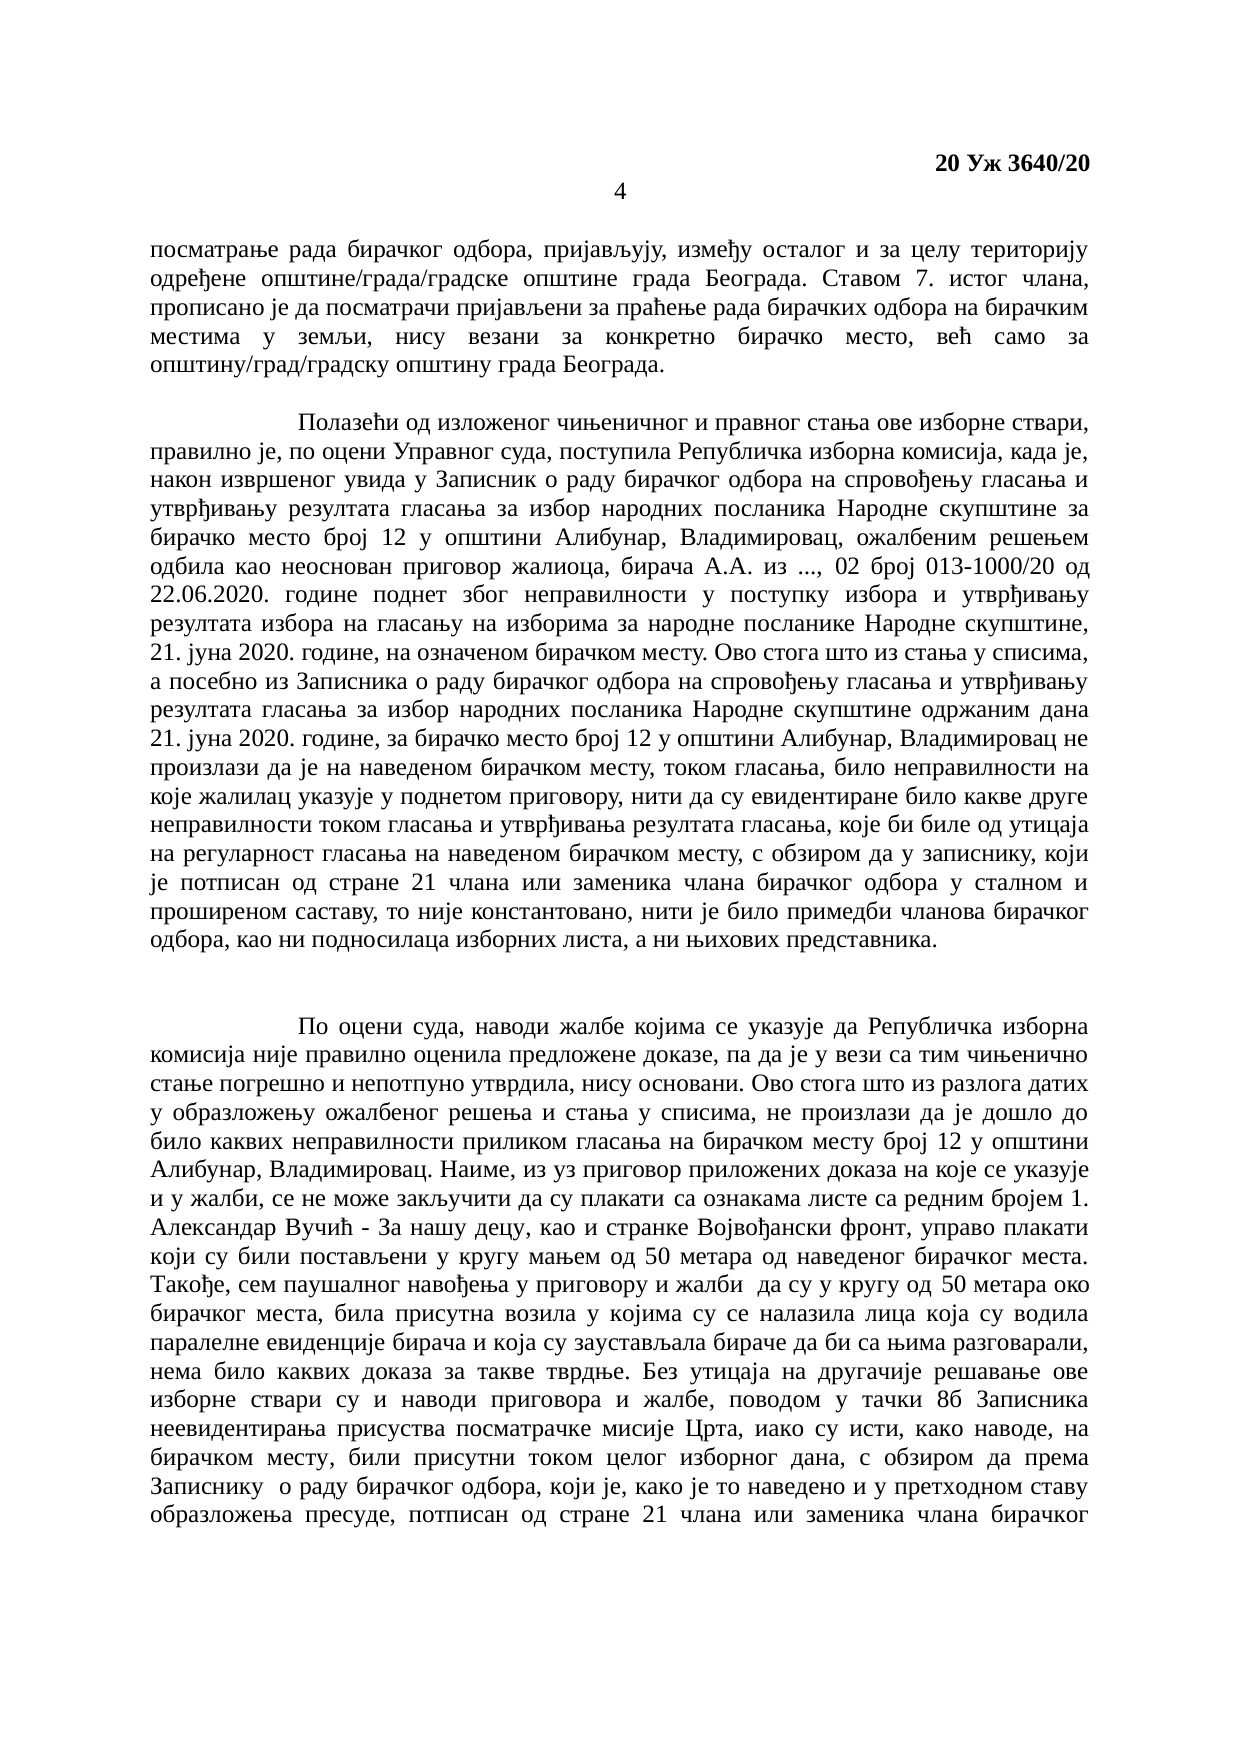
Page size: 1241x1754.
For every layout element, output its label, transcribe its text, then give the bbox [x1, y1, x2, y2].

text По оцени суда, наводи жалбе којима се указује да Републичка изборна комисија није правилно оценила предложене доказе, па да је у вези са тим чињенично стање погрешно и непотпуно утврдила, нису основани. Ово стога што из разлога датих у образложењу ожалбеног решења и стања у списима, не произлази да је дошло до било каквих неправилности приликом гласања на бирачком месту број 12 у општини Алибунар, Владимировац. Наиме, из уз приговор приложених доказа на које се указује и у жалби, се не може закључити да су плакати са ознакама листе са редним бројем 1. Александар Вучић - За нашу децу, као и странке Војвођански фронт, управо плакати који су били постављени у кругу мањем од 50 метара од наведеног бирачког места. Такође, сем паушалног навођења у приговору и жалби да су у кругу од 50 метара око бирачког места, била присутна возила у којима су се налазила лица која су водила паралелне евиденције бирача и која су заустављала бираче да би са њима разговарали, нема било каквих доказа за такве тврдње. Без утицаја на другачије решавање ове изборне ствари су и наводи приговора и жалбе, поводом у тачки 8б Записника неевидентирања присуства посматрачке мисије Црта, иако су исти, како наводе, на бирачком месту, били присутни током целог изборног дана, с обзиром да према Записнику о раду бирачког одбора, који је, како је то наведено и у претходном ставу образложења пресуде, потписан од стране 21 члана или заменика члана бирачког [150, 1011, 1090, 1528]
text посматрање рада бирачког одбора, пријављују, између осталог и за целу територију одређене општине/града/градске општине града Београда. Ставом 7. истог члана, прописано је да посматрачи пријављени за праћење рада бирачких одбора на бирачким местима у земљи, нису везани за конкретно бирачко место, већ само за општину/град/градску општину града Београда. [150, 234, 1090, 378]
text Полазећи од изложеног чињеничног и правног стања ове изборне ствари, правилно је, по оцени Управног суда, поступила Републичка изборна комисија, када је, након извршеног увида у Записник о раду бирачког одбора на спровођењу гласања и утврђивању резултата гласања за избор народних посланика Народне скупштине за бирачко место број 12 у општини Алибунар, Владимировац, ожалбеним решењем одбила као неоснован приговор жалиоца, бирача А.А. из ..., 02 број 013-1000/20 од 22.06.2020. године поднет због неправилности у поступку избора и утврђивању резултата избора на гласању на изборима за народне посланике Народне скупштине, 21. јуна 2020. године, на означеном бирачком месту. Ово стога што из стања у списима, а посебно из Записника о раду бирачког одбора на спровођењу гласања и утврђивању резултата гласања за избор народних посланика Народне скупштине одржаним дана 21. јуна 2020. године, за бирачко место број 12 у општини Алибунар, Владимировац не произлази да је на наведеном бирачком месту, током гласања, било неправилности на које жалилац указује у поднетом приговору, нити да су евидентиране било какве друге неправилности током гласања и утврђивања резултата гласања, које би биле од утицаја на регуларност гласања на наведеном бирачком месту, с обзиром да у записнику, који је потписан од стране 21 члана или заменика члана бирачког одбора у сталном и проширеном саставу, то није константовано, нити је било примедби чланова бирачког одбора, као ни подносилаца изборних листа, а ни њихових представника. [150, 378, 1090, 953]
